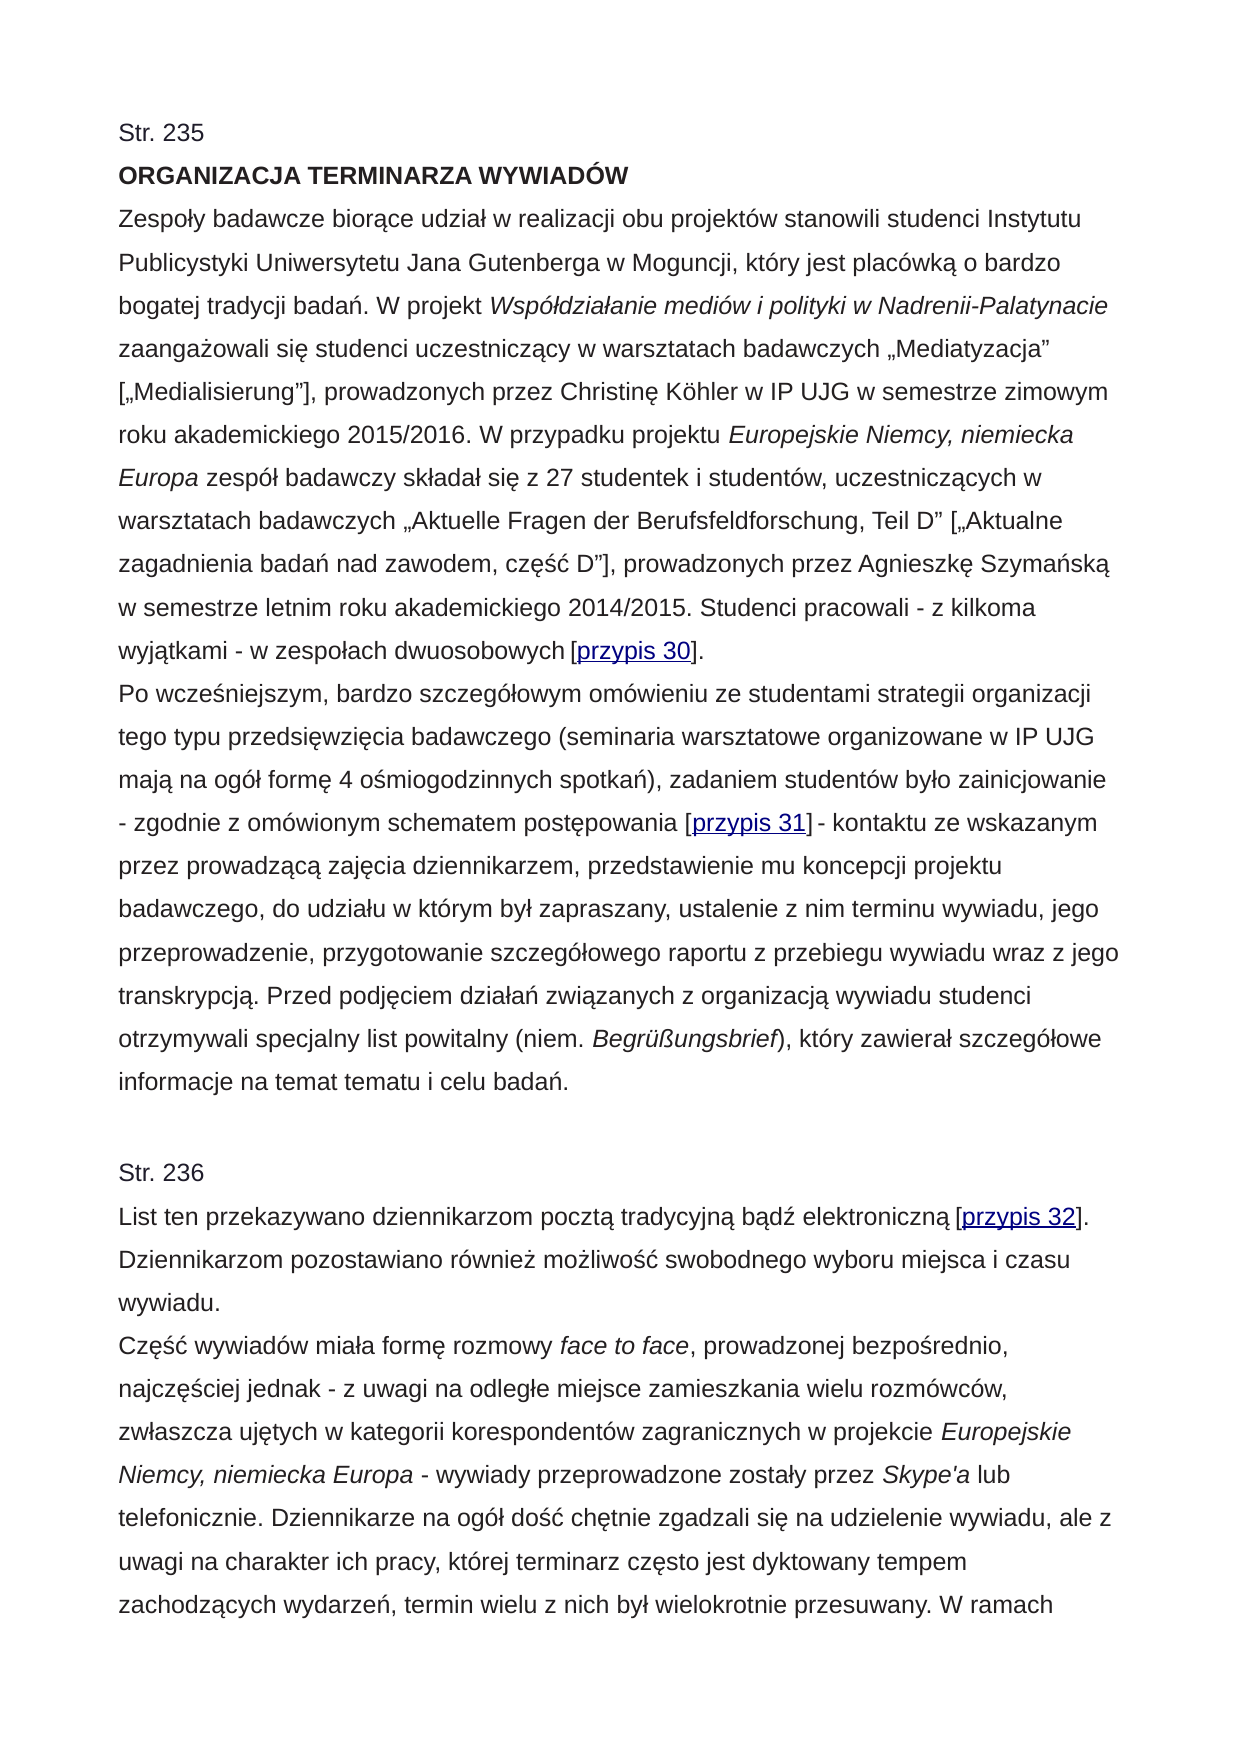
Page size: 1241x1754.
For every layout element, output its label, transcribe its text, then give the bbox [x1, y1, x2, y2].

subtitle ORGANIZACJA TERMINARZA WYWIADÓW [118, 161, 1122, 190]
text Zespoły badawcze biorące udział w realizacji obu projektów stanowili studenci Instytutu Publicystyki Uniwersytetu Jana Gutenberga w Moguncji, który jest placówką o bardzo bogatej tradycji badań. W projekt Współdziałanie mediów i polityki w Nadrenii-Palatynacie zaangażowali się studenci uczestniczący w warsztatach badawczych „Mediatyzacja” [„Medialisierung”], prowadzonych przez Christinę Köhler w IP UJG w semestrze zimowym roku akademickiego 2015/2016. W przypadku projektu Europejskie Niemcy, niemiecka Europa zespół badawczy składał się z 27 studentek i studentów, uczestniczących w warsztatach badawczych „Aktuelle Fragen der Berufsfeldforschung, Teil D” [„Aktualne zagadnienia badań nad zawodem, część D”], prowadzonych przez Agnieszkę Szymańską w semestrze letnim roku akademickiego 2014/2015. Studenci pracowali - z kilkoma wyjątkami - w zespołach dwuosobowych [przypis 30]. [118, 204, 1122, 664]
text List ten przekazywano dziennikarzom pocztą tradycyjną bądź elektroniczną [przypis 32]. Dziennikarzom pozostawiano również możliwość swobodnego wyboru miejsca i czasu wywiadu. [118, 1202, 1122, 1317]
text Po wcześniejszym, bardzo szczegółowym omówieniu ze studentami strategii organizacji tego typu przedsięwzięcia badawczego (seminaria warsztatowe organizowane w IP UJG mają na ogół formę 4 ośmiogodzinnych spotkań), zadaniem studentów było zainicjowanie - zgodnie z omówionym schematem postępowania [przypis 31] - kontaktu ze wskazanym przez prowadzącą zajęcia dziennikarzem, przedstawienie mu koncepcji projektu badawczego, do udziału w którym był zapraszany, ustalenie z nim terminu wywiadu, jego przeprowadzenie, przygotowanie szczegółowego raportu z przebiegu wywiadu wraz z jego transkrypcją. Przed podjęciem działań związanych z organizacją wywiadu studenci otrzymywali specjalny list powitalny (niem. Begrüßungsbrief), który zawierał szczegółowe informacje na temat tematu i celu badań. [118, 679, 1122, 1096]
text Str. 235 [118, 118, 1122, 147]
text Str. 236 [118, 1158, 1122, 1187]
text Część wywiadów miała formę rozmowy face to face, prowadzonej bezpośrednio, najczęściej jednak - z uwagi na odległe miejsce zamieszkania wielu rozmówców, zwłaszcza ujętych w kategorii korespondentów zagranicznych w projekcie Europejskie Niemcy, niemiecka Europa - wywiady przeprowadzone zostały przez Skype'a lub telefonicznie. Dziennikarze na ogół dość chętnie zgadzali się na udzielenie wywiadu, ale z uwagi na charakter ich pracy, której terminarz często jest dyktowany tempem zachodzących wydarzeń, termin wielu z nich był wielokrotnie przesuwany. W ramach [118, 1331, 1122, 1618]
